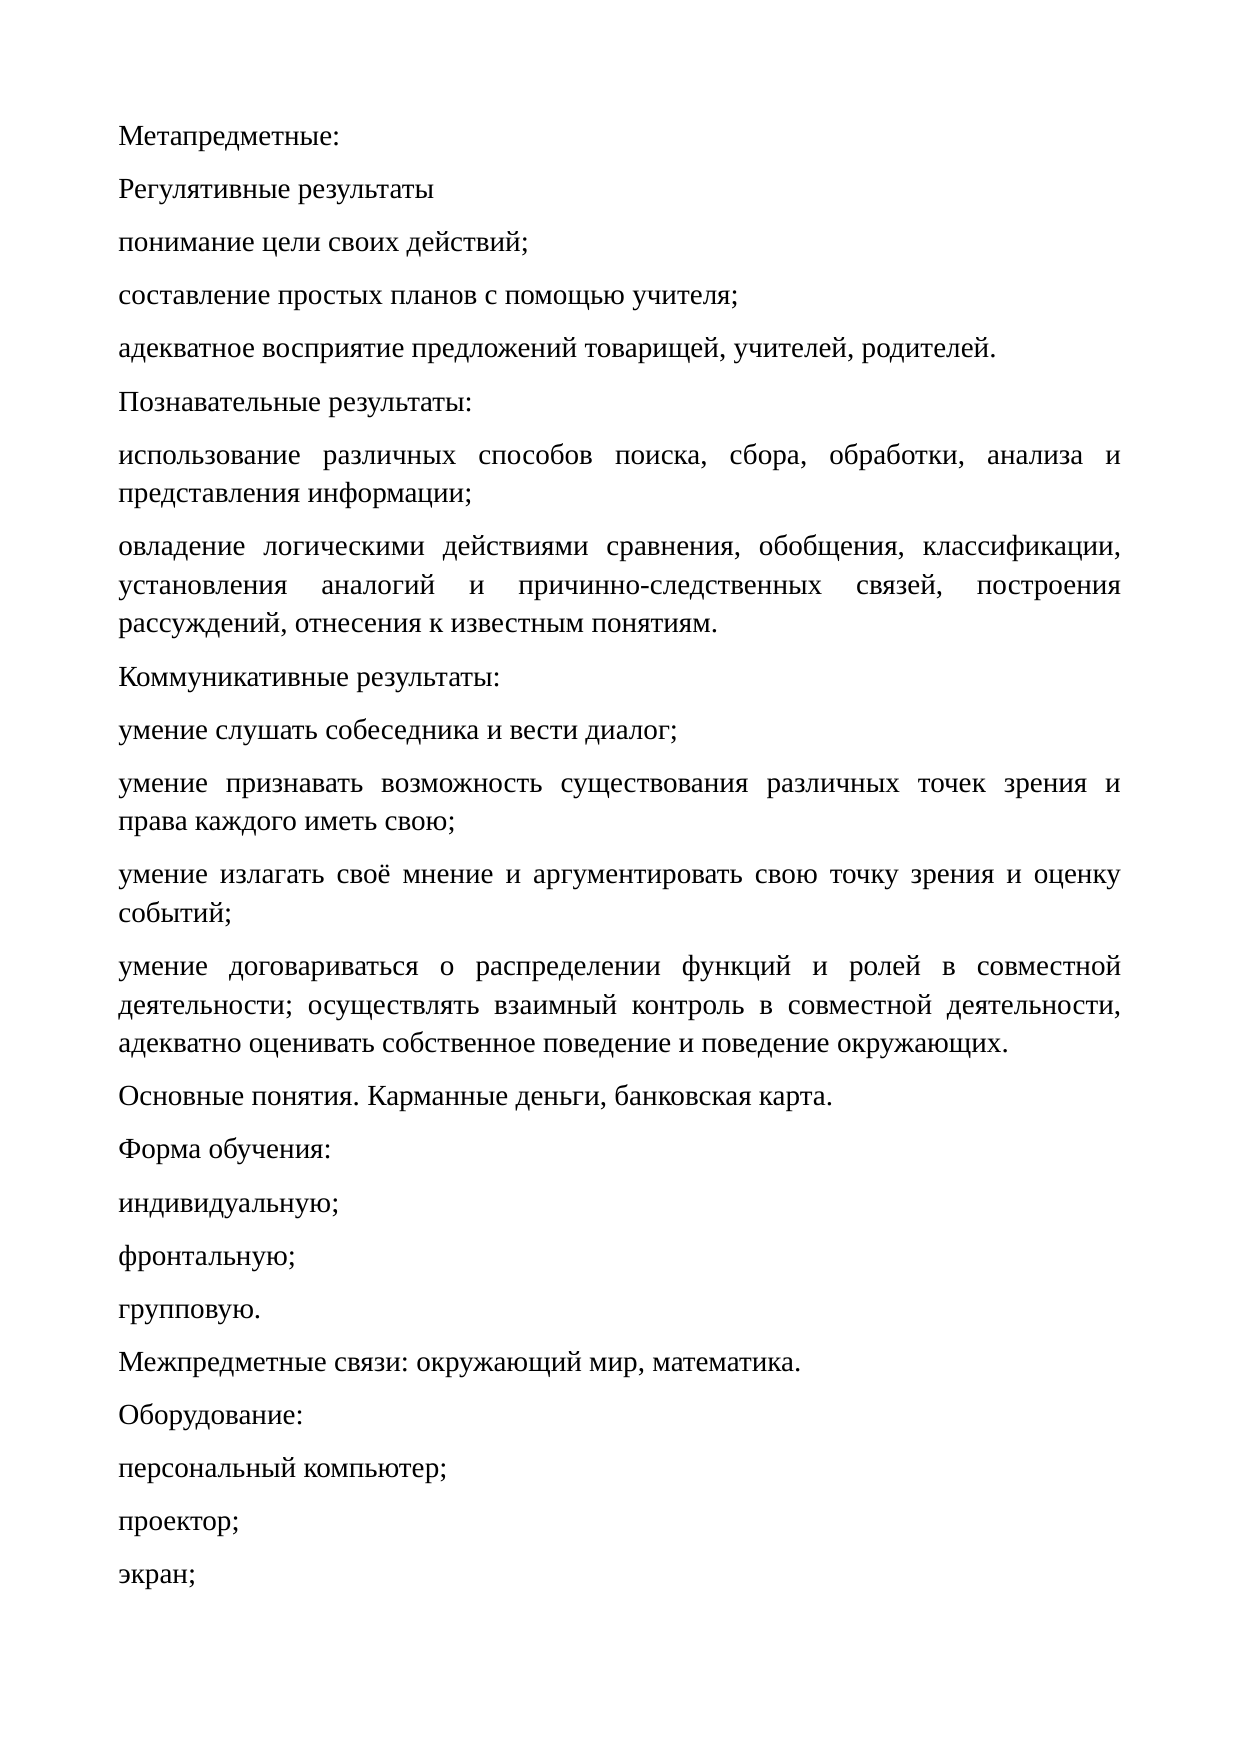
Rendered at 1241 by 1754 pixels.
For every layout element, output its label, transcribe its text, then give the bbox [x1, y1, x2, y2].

text умение договариваться о распределении функций и ролей в совместной деятельности; осуществлять взаимный контроль в совместной деятельности, адекватно оценивать собственное поведение и поведение окружающих. [118, 948, 1122, 1059]
text Основные понятия. Карманные деньги, банковская карта. [118, 1078, 1122, 1112]
text Познавательные результаты: [118, 384, 1122, 417]
text умение слушать собеседника и вести диалог; [118, 712, 1122, 745]
text групповую. [118, 1291, 1122, 1324]
text Оборудование: [118, 1397, 1122, 1431]
text умение излагать своё мнение и аргументировать свою точку зрения и оценку событий; [118, 857, 1122, 929]
text Форма обучения: [118, 1132, 1122, 1165]
text Межпредметные связи: окружающий мир, математика. [118, 1344, 1122, 1378]
text Метапредметные: [118, 118, 1122, 152]
text индивидуальную; [118, 1185, 1122, 1218]
text овладение логическими действиями сравнения, обобщения, классификации, установления аналогий и причинно-следственных связей, построения рассуждений, отнесения к известным понятиям. [118, 528, 1122, 639]
text умение признавать возможность существования различных точек зрения и права каждого иметь свою; [118, 765, 1122, 837]
text Регулятивные результаты [118, 171, 1122, 205]
text Коммуникативные результаты: [118, 659, 1122, 692]
text составление простых планов с помощью учителя; [118, 277, 1122, 311]
text проектор; [118, 1503, 1122, 1537]
text экран; [118, 1557, 1122, 1590]
text персональный компьютер; [118, 1450, 1122, 1484]
text адекватное восприятие предложений товарищей, учителей, родителей. [118, 331, 1122, 364]
text фронтальную; [118, 1238, 1122, 1271]
text использование различных способов поиска, сбора, обработки, анализа и представления информации; [118, 437, 1122, 509]
text понимание цели своих действий; [118, 224, 1122, 258]
